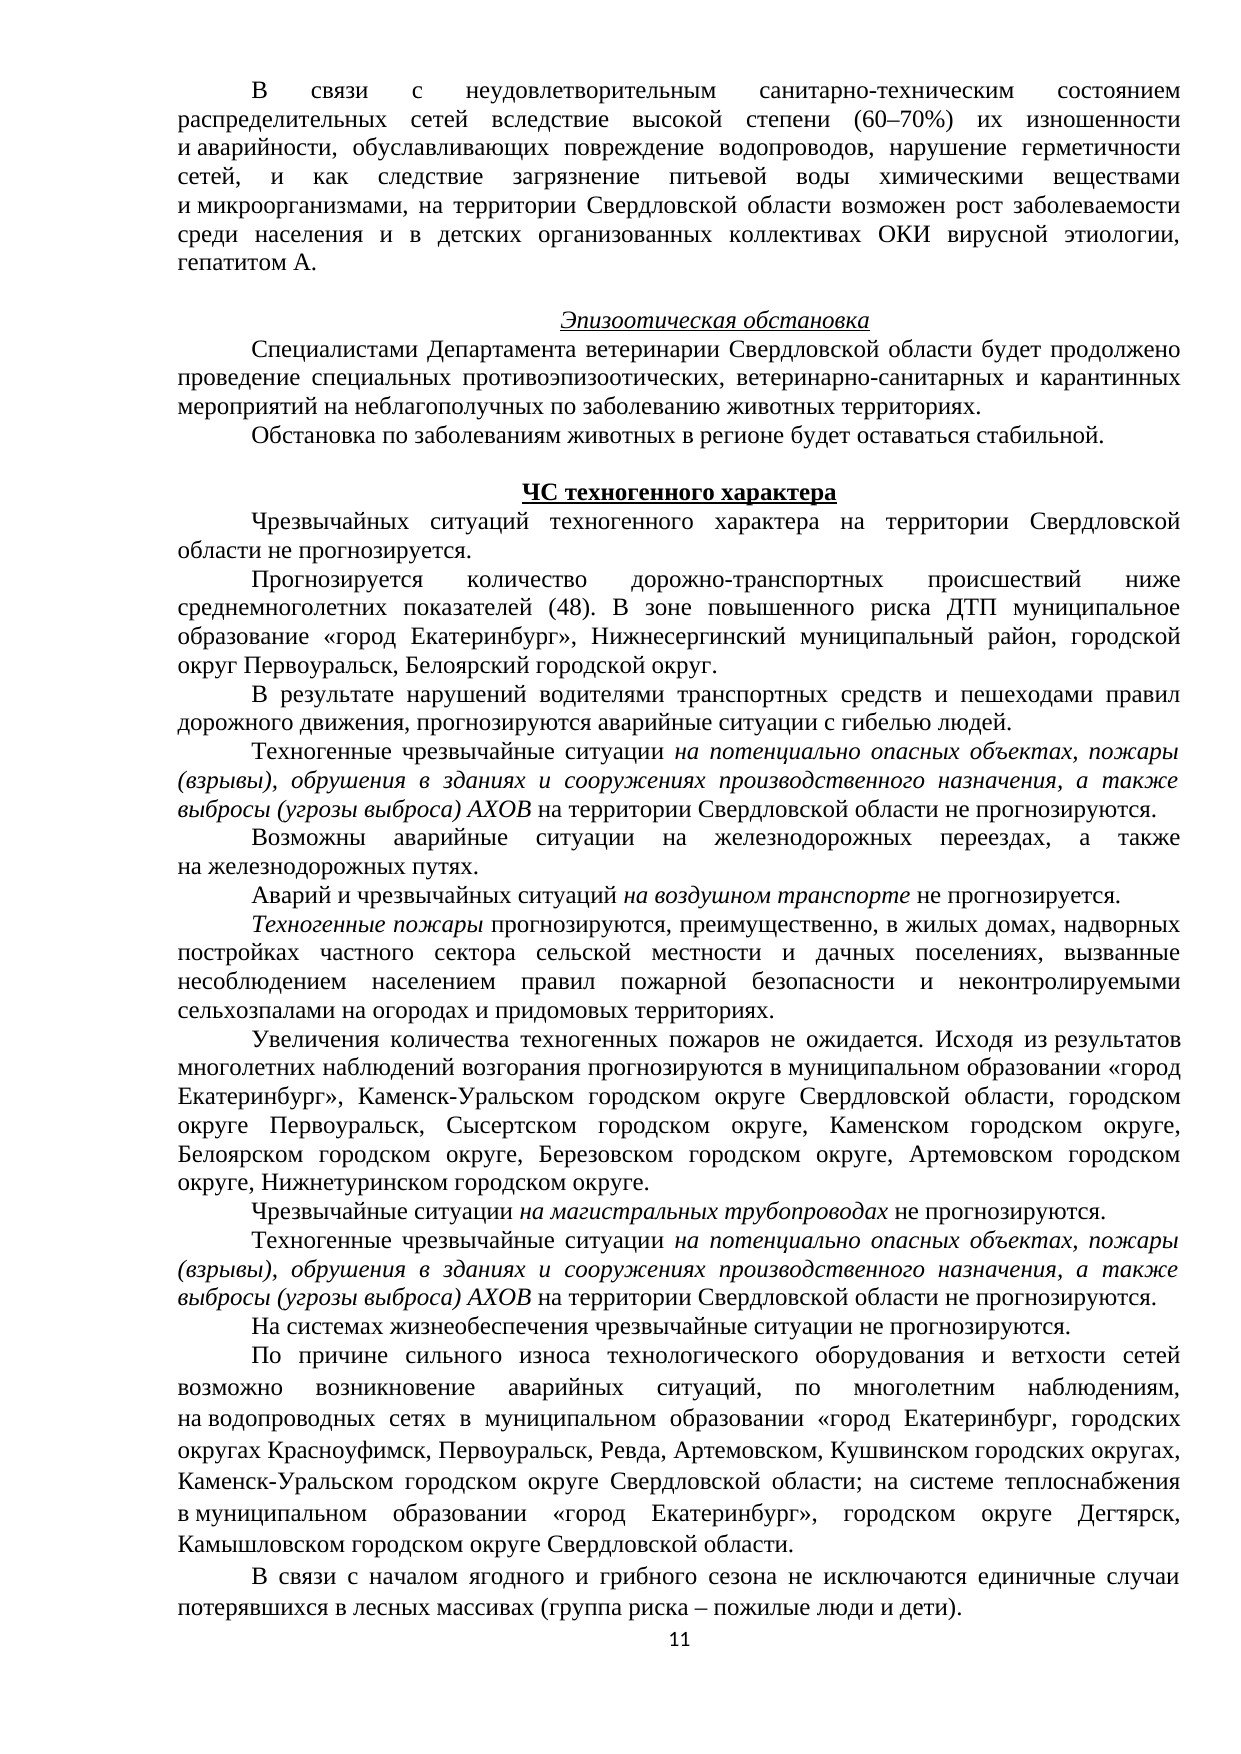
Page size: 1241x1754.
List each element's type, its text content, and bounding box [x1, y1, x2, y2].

text В результате нарушений водителями транспортных средств и пешеходами правил дорожного движения, прогнозируются аварийные ситуации с гибелью людей. [177, 679, 1181, 736]
text Техногенные пожары прогнозируются, преимущественно, в жилых домах, надворных постройках частного сектора сельской местности и дачных поселениях, вызванные несоблюдением населением правил пожарной безопасности и неконтролируемыми сельхозпалами на огородах и придомовых территориях. [177, 909, 1181, 1024]
text Эпизоотическая обстановка [177, 305, 1181, 334]
text Чрезвычайных ситуаций техногенного характера на территории Свердловской области не прогнозируется. [177, 506, 1181, 564]
text Возможны аварийные ситуации на железнодорожных переездах, а также на железнодорожных путях. [177, 822, 1181, 880]
text Чрезвычайные ситуации на магистральных трубопроводах не прогнозируются. [177, 1196, 1181, 1225]
text По причине сильного износа технологического оборудования и ветхости сетей возможно возникновение аварийных ситуаций, по многолетним наблюдениям, на водопроводных сетях в муниципальном образовании «город Екатеринбург, городских округах Красноуфимск, Первоуральск, Ревда, Артемовском, Кушвинском городских округах, Каменск-Уральском городском округе Свердловской области; на системе теплоснабжения в муниципальном образовании «город Екатеринбург», городском округе Дегтярск, Камышловском городском округе Свердловской области. [177, 1340, 1181, 1558]
text ЧС техногенного характера [177, 477, 1181, 506]
text В связи с началом ягодного и грибного сезона не исключаются единичные случаи потерявшихся в лесных массивах (группа риска – пожилые люди и дети). [177, 1561, 1181, 1621]
text Техногенные чрезвычайные ситуации на потенциально опасных объектах, пожары (взрывы), обрушения в зданиях и сооружениях производственного назначения, а также выбросы (угрозы выброса) АХОВ на территории Свердловской области не прогнозируются. [177, 736, 1181, 822]
text Техногенные чрезвычайные ситуации на потенциально опасных объектах, пожары (взрывы), обрушения в зданиях и сооружениях производственного назначения, а также выбросы (угрозы выброса) АХОВ на территории Свердловской области не прогнозируются. [177, 1225, 1181, 1311]
text Аварий и чрезвычайных ситуаций на воздушном транспорте не прогнозируется. [177, 880, 1181, 909]
text Обстановка по заболеваниям животных в регионе будет оставаться стабильной. [177, 420, 1181, 449]
text В связи с неудовлетворительным санитарно-техническим состоянием распределительных сетей вследствие высокой степени (60–70%) их изношенности и аварийности, обуславливающих повреждение водопроводов, нарушение герметичности сетей, и как следствие загрязнение питьевой воды химическими веществами и микроорганизмами, на территории Свердловской области возможен рост заболеваемости среди населения и в детских организованных коллективах ОКИ вирусной этиологии, гепатитом А. [177, 75, 1181, 276]
text На системах жизнеобеспечения чрезвычайные ситуации не прогнозируются. [177, 1311, 1181, 1340]
text Специалистами Департамента ветеринарии Свердловской области будет продолжено проведение специальных противоэпизоотических, ветеринарно-санитарных и карантинных мероприятий на неблагополучных по заболеванию животных территориях. [177, 334, 1181, 420]
text Увеличения количества техногенных пожаров не ожидается. Исходя из результатов многолетних наблюдений возгорания прогнозируются в муниципальном образовании «город Екатеринбург», Каменск-Уральском городском округе Свердловской области, городском округе Первоуральск, Сысертском городском округе, Каменском городском округе, Белоярском городском округе, Березовском городском округе, Артемовском городском округе, Нижнетуринском городском округе. [177, 1024, 1181, 1196]
text Прогнозируется количество дорожно-транспортных происшествий ниже среднемноголетних показателей (48). В зоне повышенного риска ДТП муниципальное образование «город Екатеринбург», Нижнесергинский муниципальный район, городской округ Первоуральск, Белоярский городской округ. [177, 564, 1181, 679]
